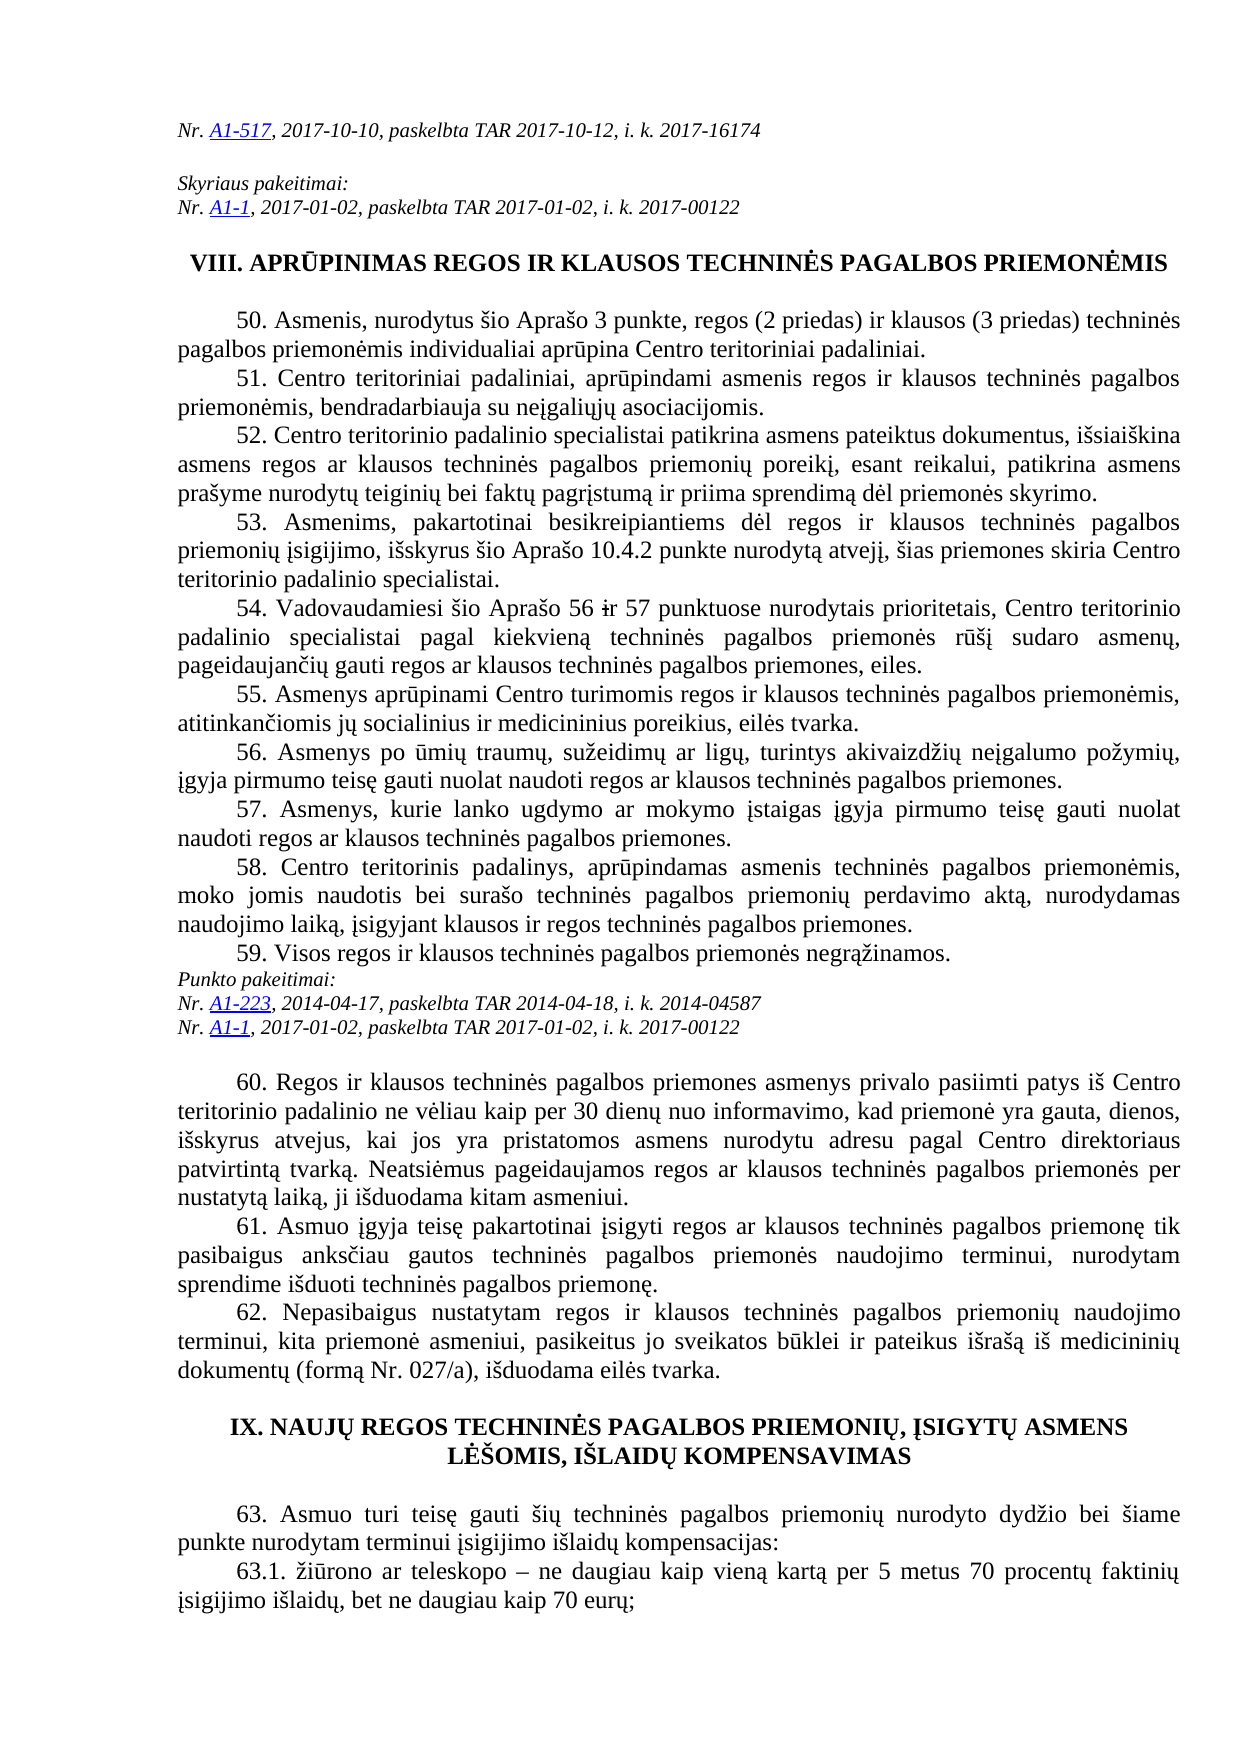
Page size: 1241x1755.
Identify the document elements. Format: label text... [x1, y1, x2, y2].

text VIII. APRŪPINIMAS REGOS IR KLAUSOS TECHNINĖS PAGALBOS PRIEMONĖMIS [177, 248, 1181, 277]
text Nr. A1-1, 2017-01-02, paskelbta TAR 2017-01-02, i. k. 2017-00122 [177, 1015, 1181, 1039]
text 53. Asmenims, pakartotinai besikreipiantiems dėl regos ir klausos techninės pagalbos priemonių įsigijimo, išskyrus šio Aprašo 10.4.2 punkte nurodytą atvejį, šias priemones skiria Centro teritorinio padalinio specialistai. [177, 507, 1181, 593]
text ix. NAUJŲ REGOS TECHNINĖS PAGALBOS PRIEMONIŲ, ĮSIGYTŲ ASMENS LĖŠOMIS, IŠLAIDŲ KOMPENSAVIMAS [177, 1412, 1181, 1470]
text Skyriaus pakeitimai: [177, 171, 1181, 195]
text Nr. A1-1, 2017-01-02, paskelbta TAR 2017-01-02, i. k. 2017-00122 [177, 195, 1181, 219]
text 54. Vadovaudamiesi šio Aprašo 56 ir 57 punktuose nurodytais prioritetais, Centro teritorinio padalinio specialistai pagal kiekvieną techninės pagalbos priemonės rūšį sudaro asmenų, pageidaujančių gauti regos ar klausos techninės pagalbos priemones, eiles. [177, 593, 1181, 679]
text Nr. A1-517, 2017-10-10, paskelbta TAR 2017-10-12, i. k. 2017-16174 [177, 118, 1181, 142]
text 51. Centro teritoriniai padaliniai, aprūpindami asmenis regos ir klausos techninės pagalbos priemonėmis, bendradarbiauja su neįgaliųjų asociacijomis. [177, 363, 1181, 420]
text 55. Asmenys aprūpinami Centro turimomis regos ir klausos techninės pagalbos priemonėmis, atitinkančiomis jų socialinius ir medicininius poreikius, eilės tvarka. [177, 679, 1181, 737]
text 63.1. žiūrono ar teleskopo – ne daugiau kaip vieną kartą per 5 metus 70 procentų faktinių įsigijimo išlaidų, bet ne daugiau kaip 70 eurų; [177, 1556, 1181, 1614]
text 56. Asmenys po ūmių traumų, sužeidimų ar ligų, turintys akivaizdžių neįgalumo požymių, įgyja pirmumo teisę gauti nuolat naudoti regos ar klausos techninės pagalbos priemones. [177, 737, 1181, 794]
text 59. Visos regos ir klausos techninės pagalbos priemonės negrąžinamos. [177, 938, 1181, 967]
text 62. Nepasibaigus nustatytam regos ir klausos techninės pagalbos priemonių naudojimo terminui, kita priemonė asmeniui, pasikeitus jo sveikatos būklei ir pateikus išrašą iš medicininių dokumentų (formą Nr. 027/a), išduodama eilės tvarka. [177, 1297, 1181, 1384]
text 61. Asmuo įgyja teisę pakartotinai įsigyti regos ar klausos techninės pagalbos priemonę tik pasibaigus anksčiau gautos techninės pagalbos priemonės naudojimo terminui, nurodytam sprendime išduoti techninės pagalbos priemonę. [177, 1211, 1181, 1297]
text 58. Centro teritorinis padalinys, aprūpindamas asmenis techninės pagalbos priemonėmis, moko jomis naudotis bei surašo techninės pagalbos priemonių perdavimo aktą, nurodydamas naudojimo laiką, įsigyjant klausos ir regos techninės pagalbos priemones. [177, 852, 1181, 938]
text 50. Asmenis, nurodytus šio Aprašo 3 punkte, regos (2 priedas) ir klausos (3 priedas) techninės pagalbos priemonėmis individualiai aprūpina Centro teritoriniai padaliniai. [177, 305, 1181, 363]
text 60. Regos ir klausos techninės pagalbos priemones asmenys privalo pasiimti patys iš Centro teritorinio padalinio ne vėliau kaip per 30 dienų nuo informavimo, kad priemonė yra gauta, dienos, išskyrus atvejus, kai jos yra pristatomos asmens nurodytu adresu pagal Centro direktoriaus patvirtintą tvarką. Neatsiėmus pageidaujamos regos ar klausos techninės pagalbos priemonės per nustatytą laiką, ji išduodama kitam asmeniui. [177, 1067, 1181, 1211]
text Punkto pakeitimai: [177, 967, 1181, 991]
text 57. Asmenys, kurie lanko ugdymo ar mokymo įstaigas įgyja pirmumo teisę gauti nuolat naudoti regos ar klausos techninės pagalbos priemones. [177, 794, 1181, 852]
text 52. Centro teritorinio padalinio specialistai patikrina asmens pateiktus dokumentus, išsiaiškina asmens regos ar klausos techninės pagalbos priemonių poreikį, esant reikalui, patikrina asmens prašyme nurodytų teiginių bei faktų pagrįstumą ir priima sprendimą dėl priemonės skyrimo. [177, 420, 1181, 507]
text 63. Asmuo turi teisę gauti šių techninės pagalbos priemonių nurodyto dydžio bei šiame punkte nurodytam terminui įsigijimo išlaidų kompensacijas: [177, 1499, 1181, 1556]
text Nr. A1-223, 2014-04-17, paskelbta TAR 2014-04-18, i. k. 2014-04587 [177, 991, 1181, 1015]
